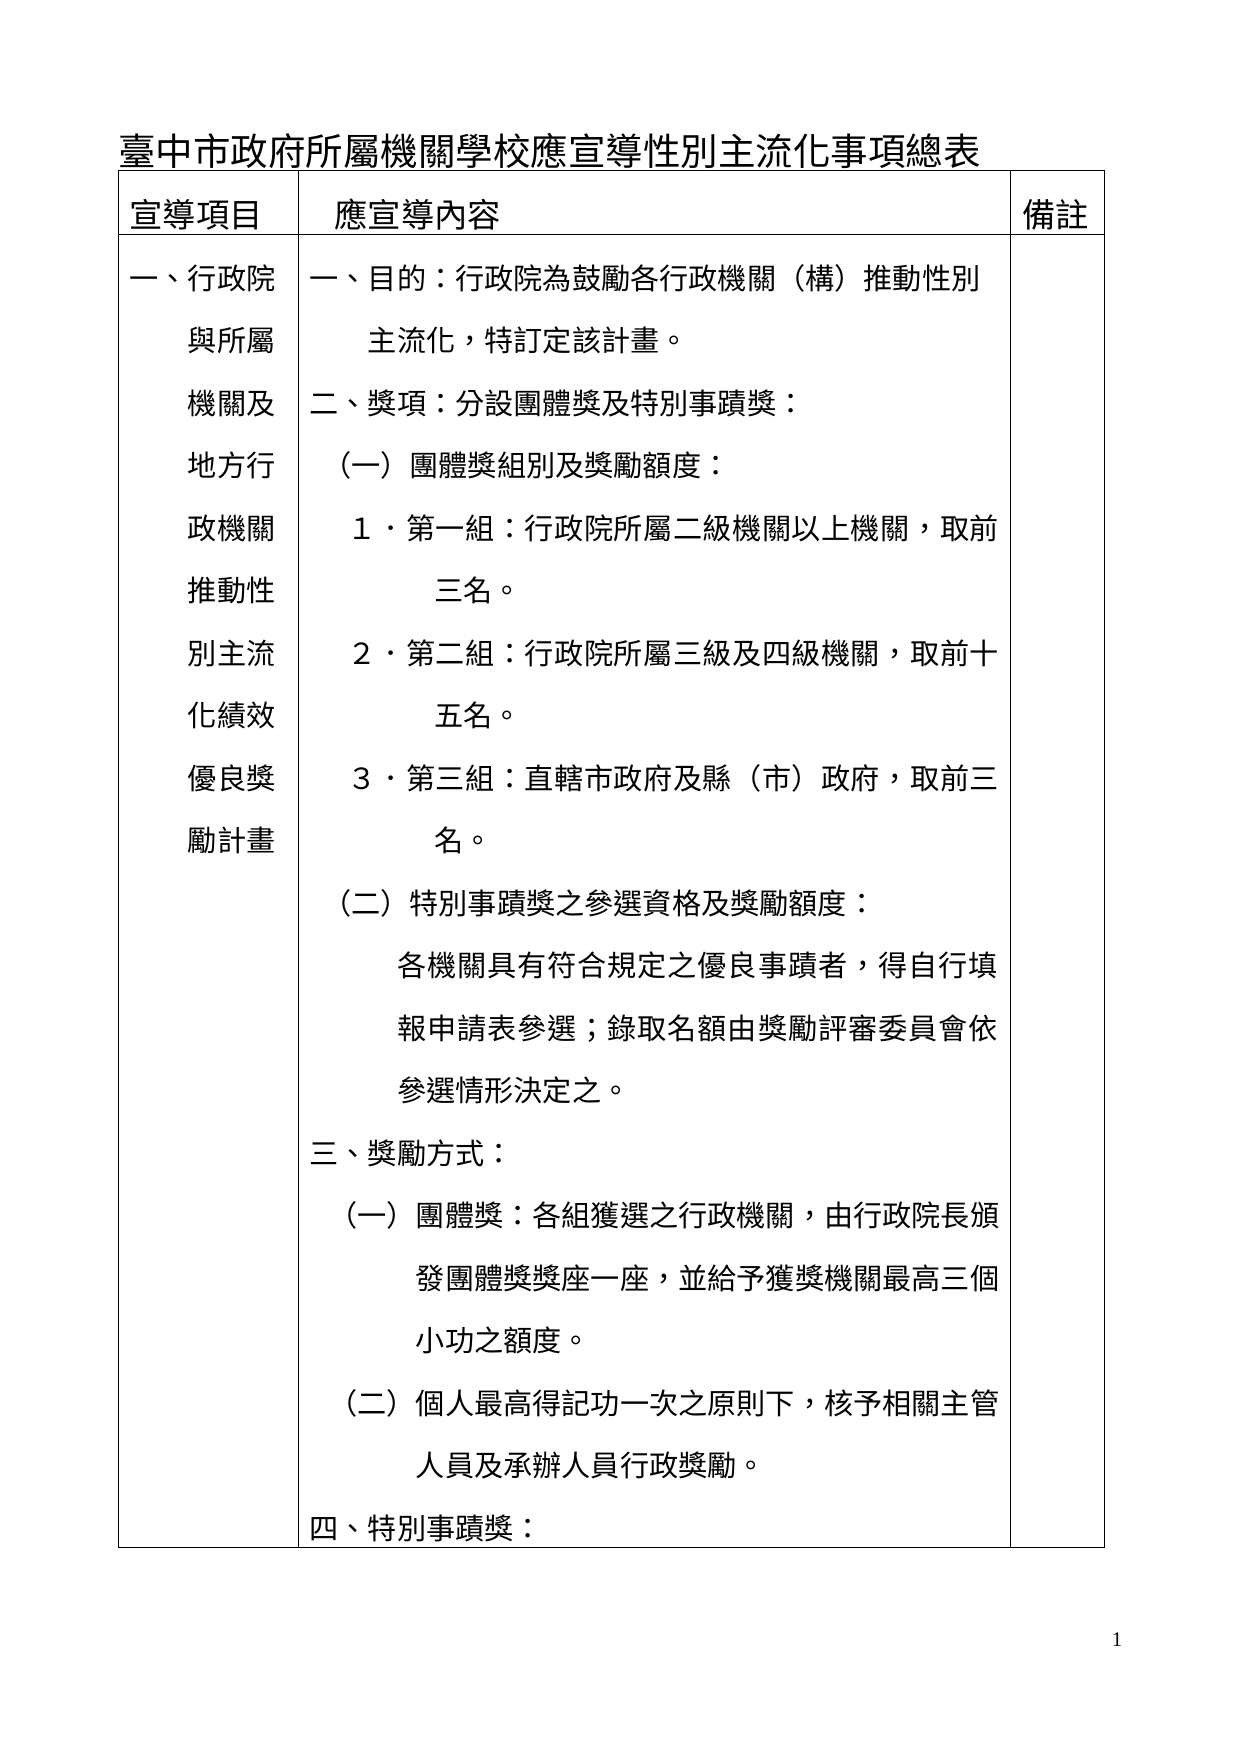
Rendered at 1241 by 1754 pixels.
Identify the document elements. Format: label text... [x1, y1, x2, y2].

table_cell 一、目的：行政院為鼓勵各行政機關（構）推動性別主流化，特訂定該計畫。 二、獎項：分設團體獎及特別事蹟獎： （一）團體獎組別及獎勵額度： １．第一組：行政院所屬二級機關以上機關，取前三名。 ２．第二組：行政院所屬三級及四級機關，取前十五名。 ３．第三組：直轄市政府及縣（市）政府，取前三名。 （二）特別事蹟獎之參選資格及獎勵額度： 各機關具有符合規定之優良事蹟者，得自行填報申請表參選；錄取名額由獎勵評審委員會依參選情形決定之。 三、獎勵方式： （一）團體獎：各組獲選之行政機關，由行政院長頒發團體獎獎座一座，並給予獲獎機關最高三個小功之額度。 （二）個人最高得記功一次之原則下，核予相關主管人員及承辦人員行政獎勵。 四、特別事蹟獎： [299, 235, 1010, 1547]
table_header 應宣導內容 [299, 171, 1010, 234]
table_header 備註 [1011, 171, 1104, 234]
table_header 宣導項目 [119, 171, 298, 234]
table_cell [1011, 235, 1104, 1547]
text 臺中市政府所屬機關學校應宣導性別主流化事項總表 [118, 108, 1122, 170]
table_cell 一、行政院與所屬機關及地方行政機關推動性別主流化績效優良獎勵計畫 [119, 235, 298, 1547]
